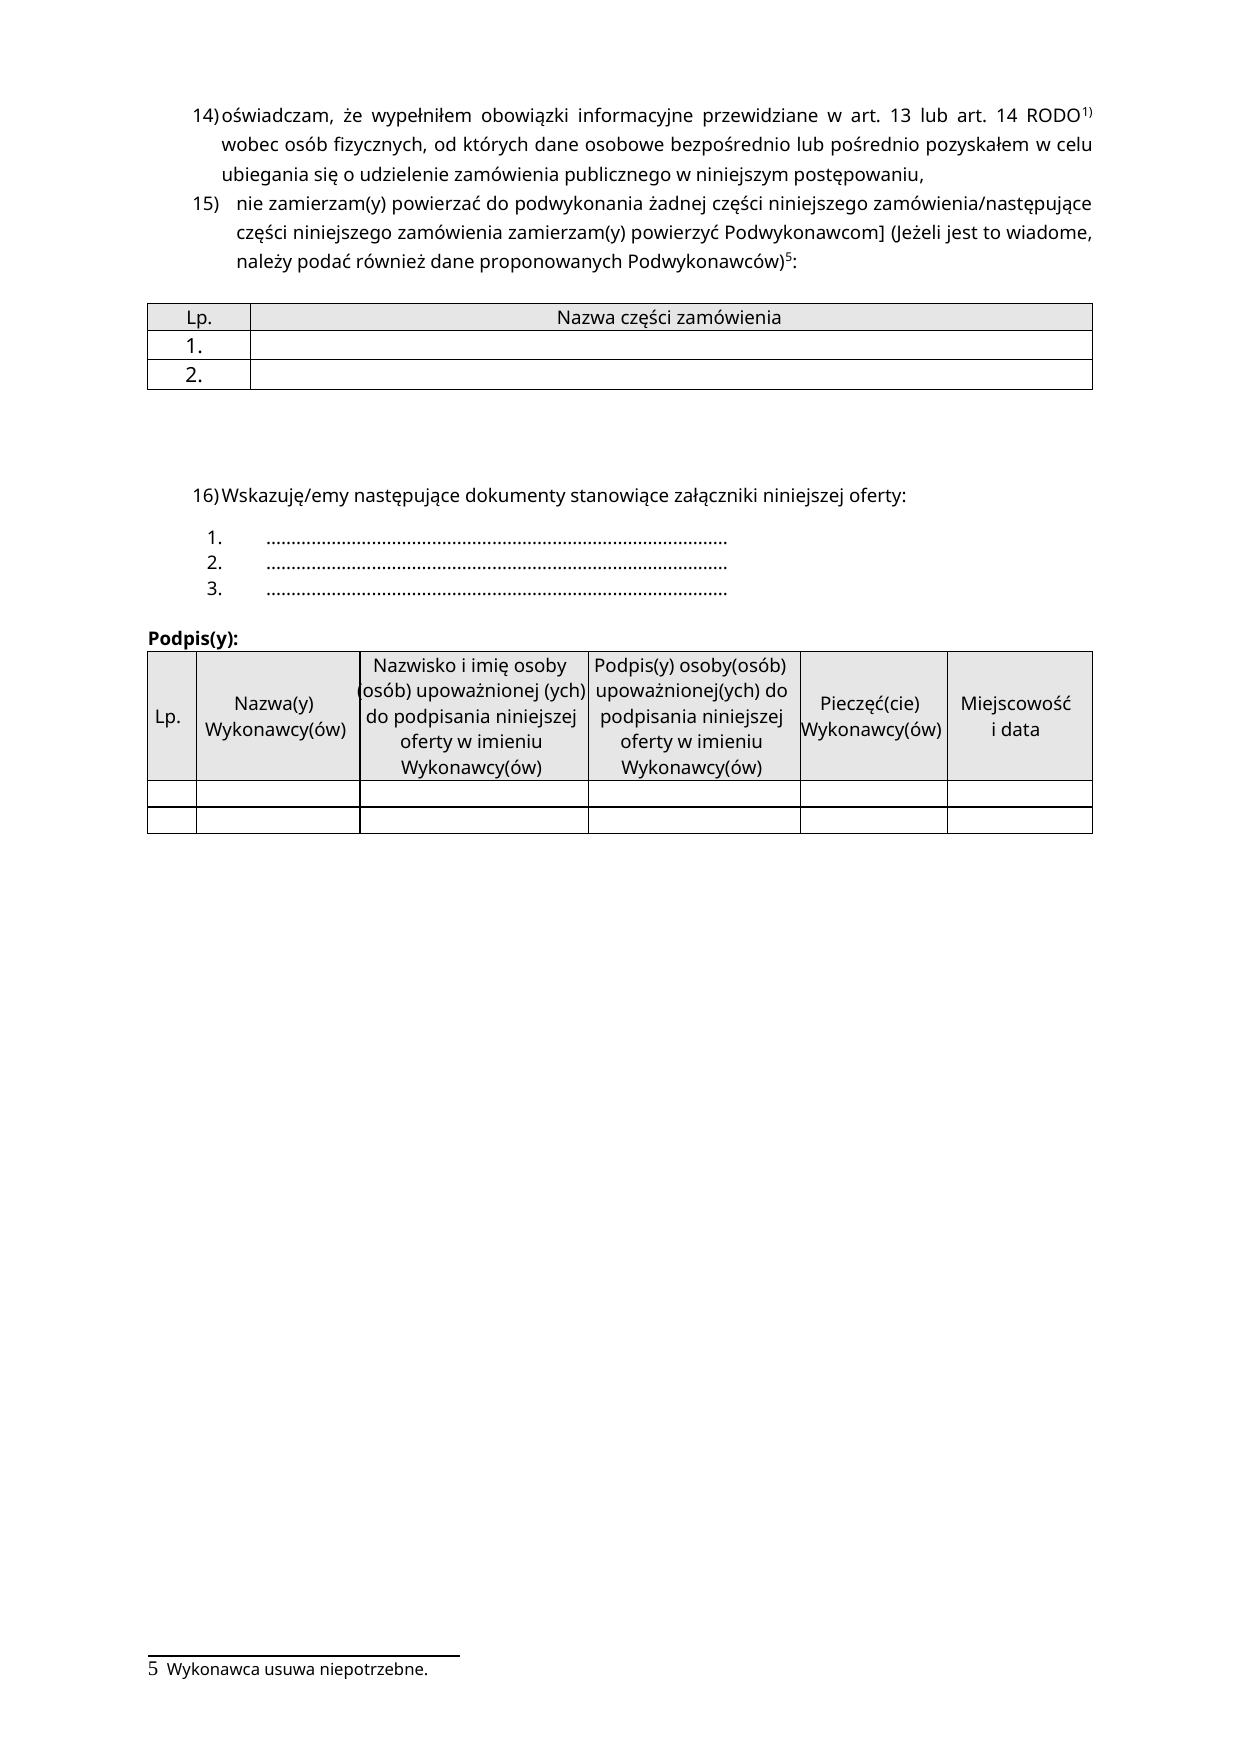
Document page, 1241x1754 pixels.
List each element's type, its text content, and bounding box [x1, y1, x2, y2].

table_cell [801, 808, 947, 833]
table_cell [589, 781, 800, 806]
list Wskazuję/emy następujące dokumenty stanowiące załączniki niniejszej oferty: [192, 482, 1093, 507]
table_header Miejscowość i data [948, 652, 1092, 780]
list ............................................................................................ [207, 524, 1093, 549]
table_header Podpis(y) osoby(osób) upoważnionej(ych) do podpisania niniejszej oferty w imieniu Wykonawcy(ów) [589, 652, 800, 780]
table_cell [148, 331, 250, 359]
list oświadczam, że wypełniłem obowiązki informacyjne przewidziane w art. 13 lub art. 14 RODO1) wobec osób fizycznych, od których dane osobowe bezpośrednio lub pośrednio pozyskałem w celu ubiegania się o udzielenie zamówienia publicznego w niniejszym postępowaniu, [192, 102, 1093, 187]
table_cell [801, 781, 947, 806]
table_header Nazwisko i imię osoby (osób) upoważnionej (ych) do podpisania niniejszej oferty w imieniu Wykonawcy(ów) [361, 652, 588, 780]
table_cell [361, 808, 588, 833]
table_cell [148, 808, 196, 833]
table_header Pieczęć(cie) Wykonawcy(ów) [801, 652, 947, 780]
table_cell [948, 781, 1092, 806]
table_cell [148, 781, 196, 806]
table_header Lp. [148, 652, 196, 780]
table_header Nazwa części zamówienia [251, 304, 1092, 330]
table_cell [197, 781, 359, 806]
list nie zamierzam(y) powierzać do podwykonania żadnej części niniejszego zamówienia/następujące części niniejszego zamówienia zamierzam(y) powierzyć Podwykonawcom] (Jeżeli jest to wiadome, należy podać również dane proponowanych Podwykonawców): [192, 190, 1093, 274]
table_header Lp. [148, 304, 250, 330]
table_cell [361, 781, 588, 806]
list ............................................................................................ [207, 575, 1093, 601]
table_header Nazwa(y) Wykonawcy(ów) [197, 652, 359, 780]
table_cell [197, 808, 359, 833]
table_cell [251, 331, 1092, 359]
table_cell [148, 360, 250, 389]
list Wykonawca usuwa niepotrzebne. [148, 1656, 1093, 1680]
text Podpis(y): [148, 626, 1093, 651]
table_cell [251, 360, 1092, 389]
table_cell [948, 808, 1092, 833]
list ............................................................................................ [207, 549, 1093, 575]
table_cell [589, 808, 800, 833]
